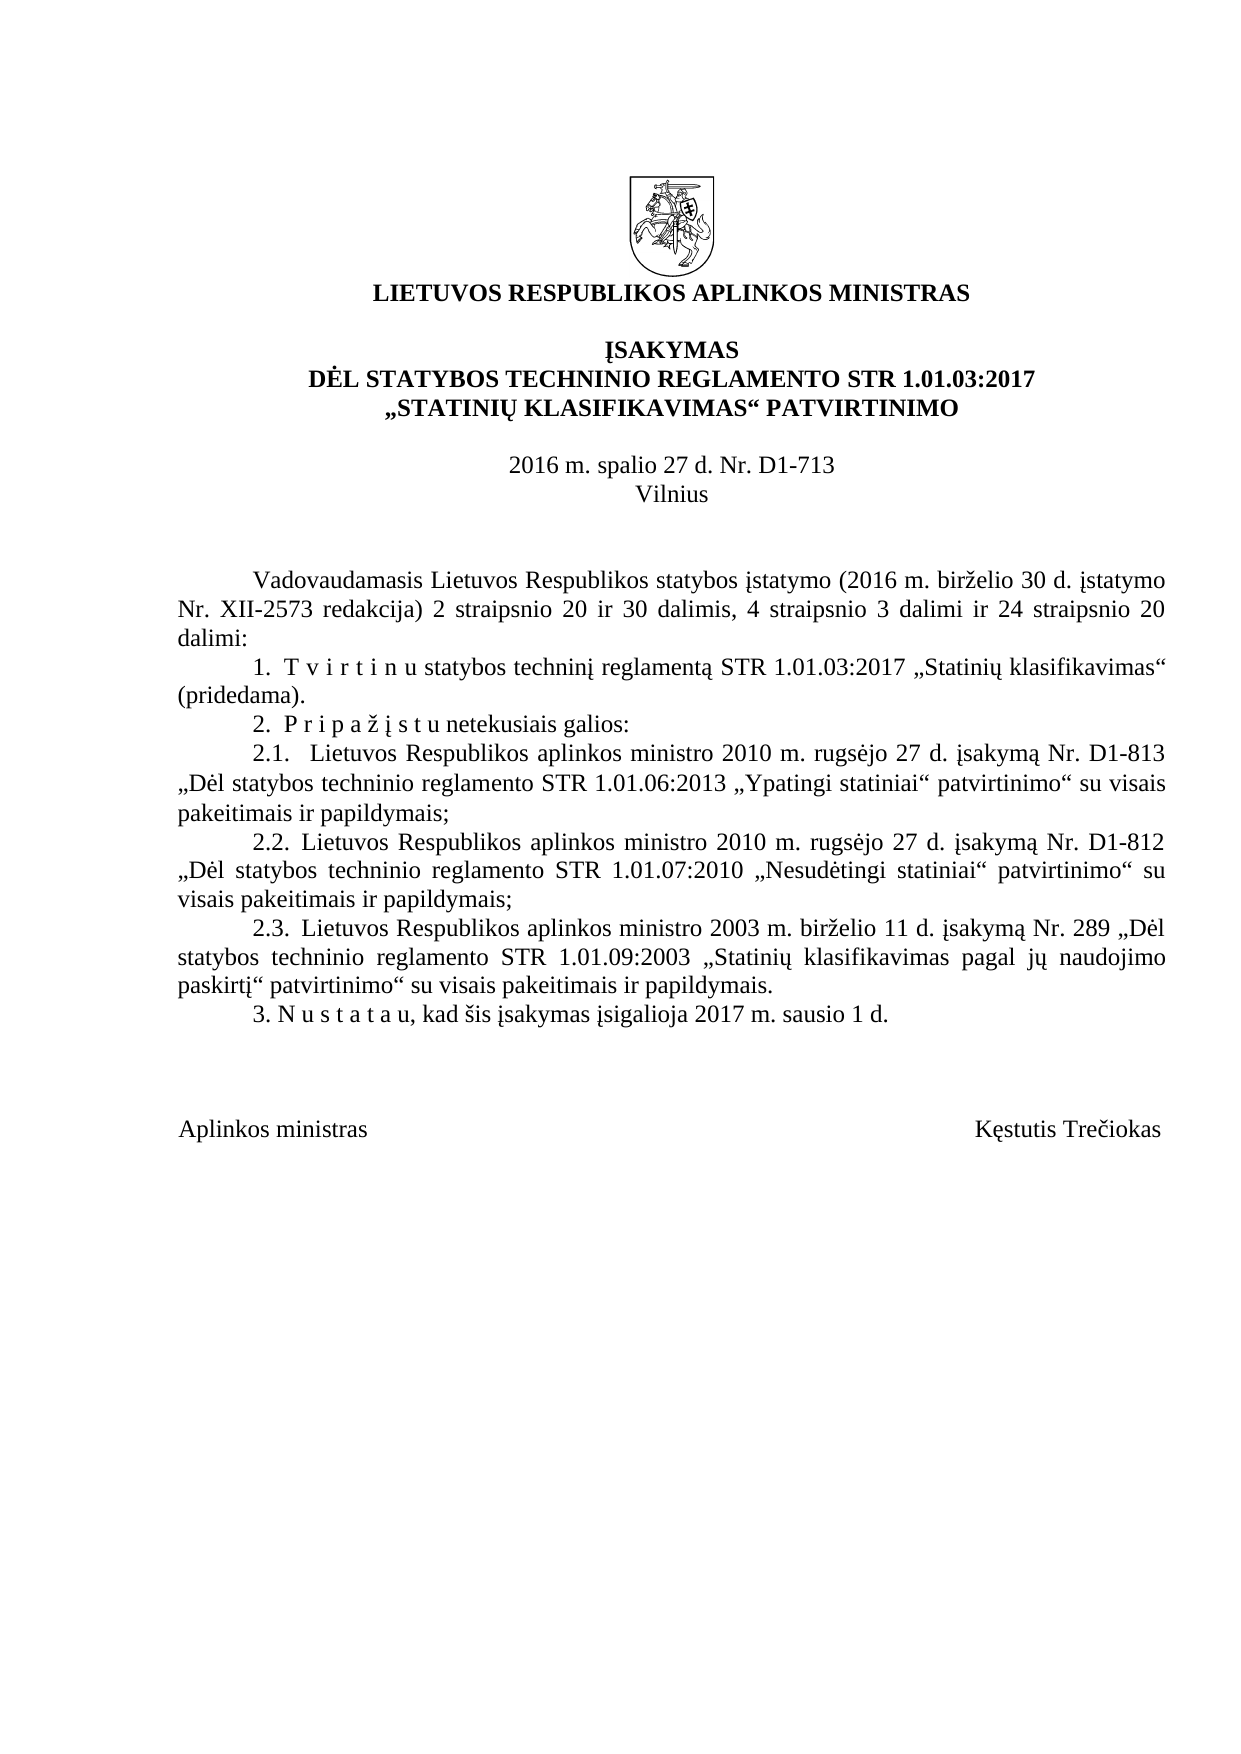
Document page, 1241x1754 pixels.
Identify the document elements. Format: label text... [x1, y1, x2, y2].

text 2. P r i p a ž į s t u netekusiais galios: [177, 709, 1166, 738]
text Vadovaudamasis Lietuvos Respublikos statybos įstatymo (2016 m. birželio 30 d. įstatymo Nr. XII-2573 redakcija) 2 straipsnio 20 ir 30 dalimis, 4 straipsnio 3 dalimi ir 24 straipsnio 20 dalimi: [177, 566, 1166, 652]
text 2.2. Lietuvos Respublikos aplinkos ministro 2010 m. rugsėjo 27 d. įsakymą Nr. D1-812 „Dėl statybos techninio reglamento STR 1.01.07:2010 „Nesudėtingi statiniai“ patvirtinimo“ su visais pakeitimais ir papildymais; [177, 827, 1166, 913]
text 3. N u s t a t a u, kad šis įsakymas įsigalioja 2017 m. sausio 1 d. [177, 999, 1166, 1028]
text 2.1. Lietuvos Respublikos aplinkos ministro 2010 m. rugsėjo 27 d. įsakymą Nr. D1-813 „Dėl statybos techninio reglamento STR 1.01.06:2013 „Ypatingi statiniai“ patvirtinimo“ su visais pakeitimais ir papildymais; [177, 738, 1166, 827]
text LIETUVOS RESPUBLIKOS APLINKOS MINISTRAS [177, 278, 1166, 307]
text 1. T v i r t i n u statybos techninį reglamentą STR 1.01.03:2017 „Statinių klasifikavimas“ (pridedama). [177, 652, 1166, 709]
text „STATINIŲ KLASIFIKAVIMAS“ PATVIRTINIMO [177, 393, 1166, 422]
text Aplinkos ministras Kęstutis Trečiokas [178, 1114, 1163, 1143]
text 2016 m. spalio 27 d. Nr. D1-713 [177, 451, 1166, 479]
text 2.3. Lietuvos Respublikos aplinkos ministro 2003 m. birželio 11 d. įsakymą Nr. 289 „Dėl statybos techninio reglamento STR 1.01.09:2003 „Statinių klasifikavimas pagal jų naudojimo paskirtį“ patvirtinimo“ su visais pakeitimais ir papildymais. [177, 913, 1166, 999]
text DĖL STATYBOS TECHNINIO REGLAMENTO STR 1.01.03:2017 [177, 364, 1166, 393]
text Vilnius [177, 479, 1166, 537]
text ĮSAKYMAS [177, 336, 1166, 364]
